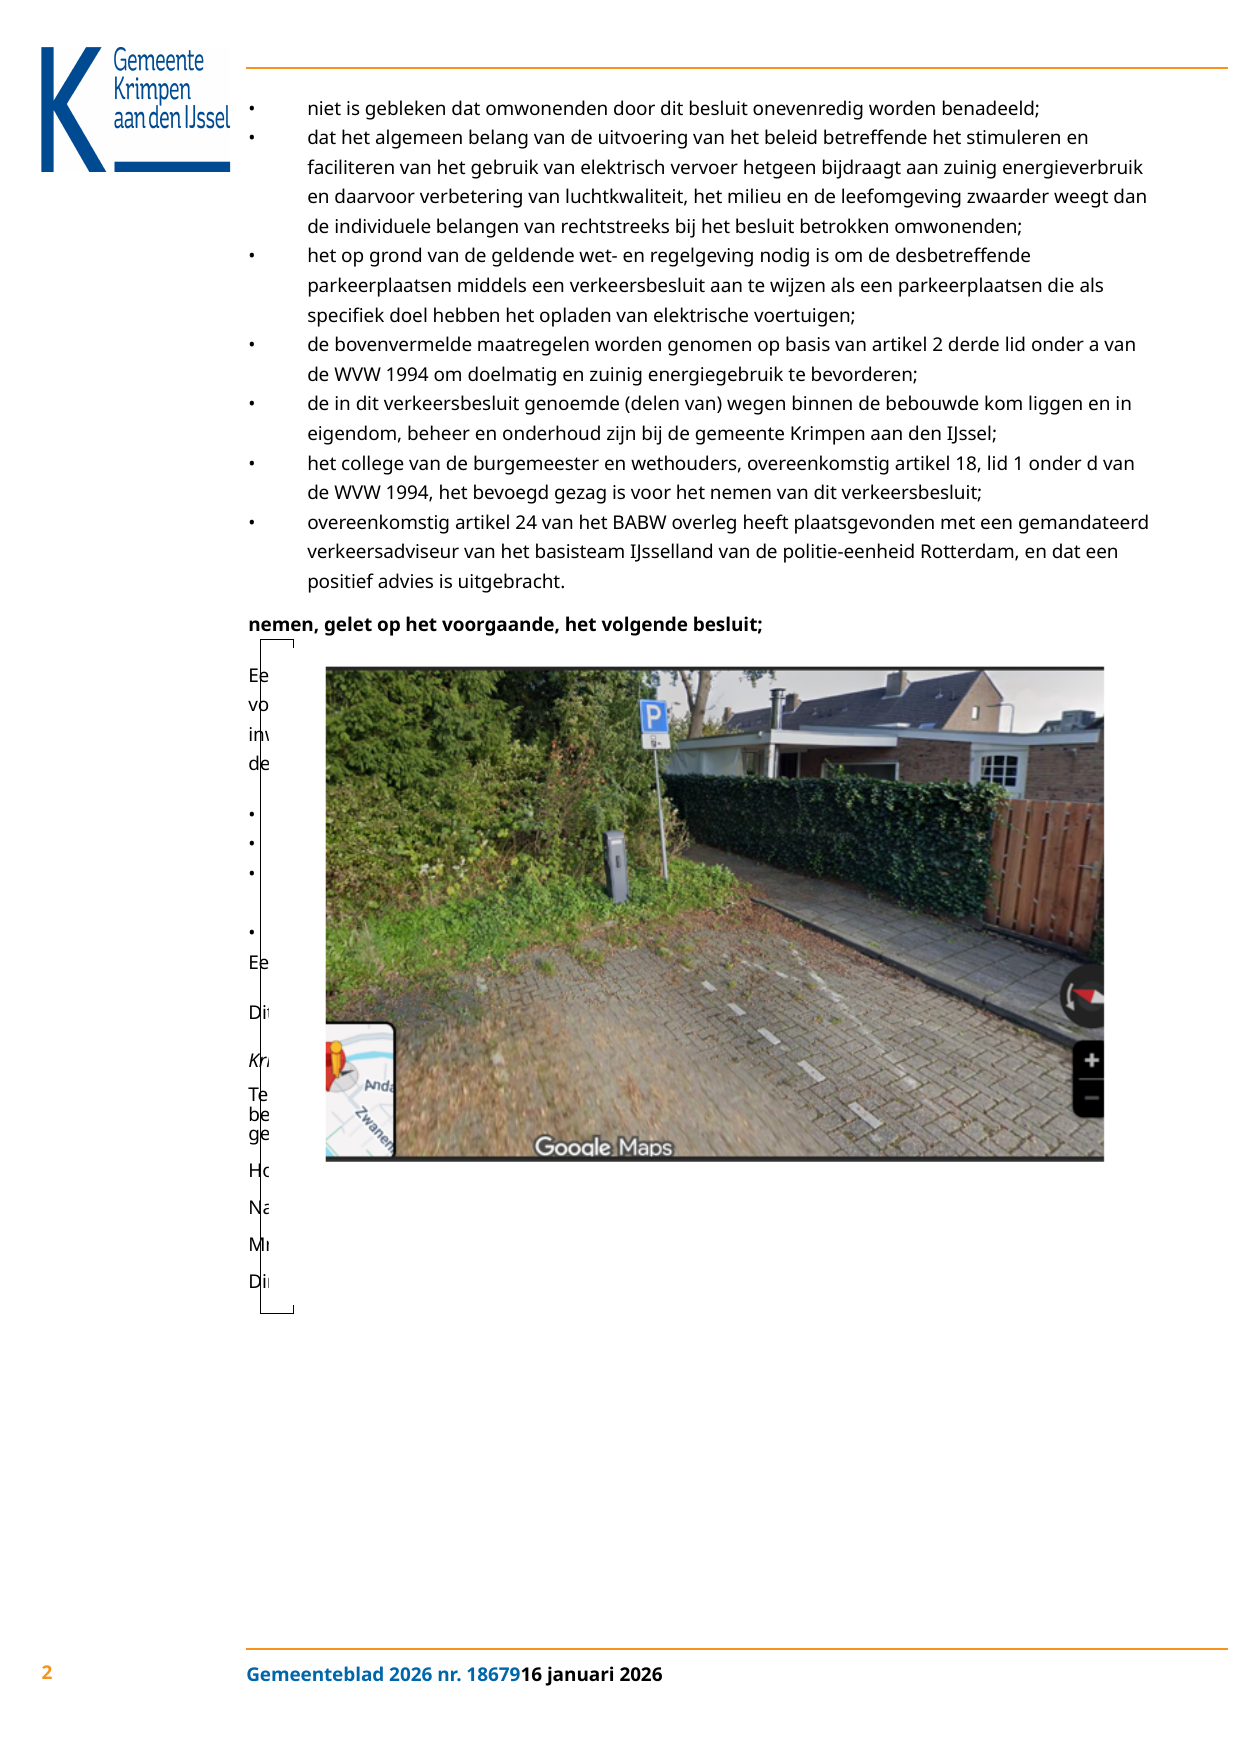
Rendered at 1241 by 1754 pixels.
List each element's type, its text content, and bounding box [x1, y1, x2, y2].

list niet is gebleken dat omwonenden door dit besluit onevenredig worden benadeeld; [248, 95, 1152, 121]
list overeenkomstig artikel 24 van het BABW overleg heeft plaatsgevonden met een gemandateerd verkeersadviseur van het basisteam IJsselland van de politie-eenheid Rotterdam, en dat een positief advies is uitgebracht. [248, 509, 1152, 594]
text Directeur [248, 1273, 260, 1292]
list dat het algemeen belang van de uitvoering van het beleid betreffende het stimuleren en faciliteren van het gebruik van elektrisch vervoer hetgeen bijdraagt aan zuinig energieverbruik en daarvoor verbetering van luchtkwaliteit, het milieu en de leefomgeving zwaarder weegt dan de individuele belangen van rechtstreeks bij het besluit betrokken omwonenden; [248, 124, 1152, 239]
list de bovenvermelde maatregelen worden genomen op basis van artikel 2 derde lid onder a van de WVW 1994 om doelmatig en zuinig energiegebruik te bevorderen; [248, 331, 1152, 387]
picture [41, 47, 231, 172]
text nemen, gelet op het voorgaande, het volgende besluit; [248, 611, 1152, 637]
picture [268, 648, 1173, 1305]
list de in dit verkeersbesluit genoemde (delen van) wegen binnen de bebouwde kom liggen en in eigendom, beheer en onderhoud zijn bij de gemeente Krimpen aan den IJssel; [248, 391, 1152, 446]
list het op grond van de geldende wet- en regelgeving nodig is om de desbetreffende parkeerplaatsen middels een verkeersbesluit aan te wijzen als een parkeerplaatsen die als specifiek doel hebben het opladen van elektrische voertuigen; [248, 243, 1152, 328]
list het college van de burgemeester en wethouders, overeenkomstig artikel 18, lid 1 onder d van de WVW 1994, het bevoegd gezag is voor het nemen van dit verkeersbesluit; [248, 450, 1152, 505]
